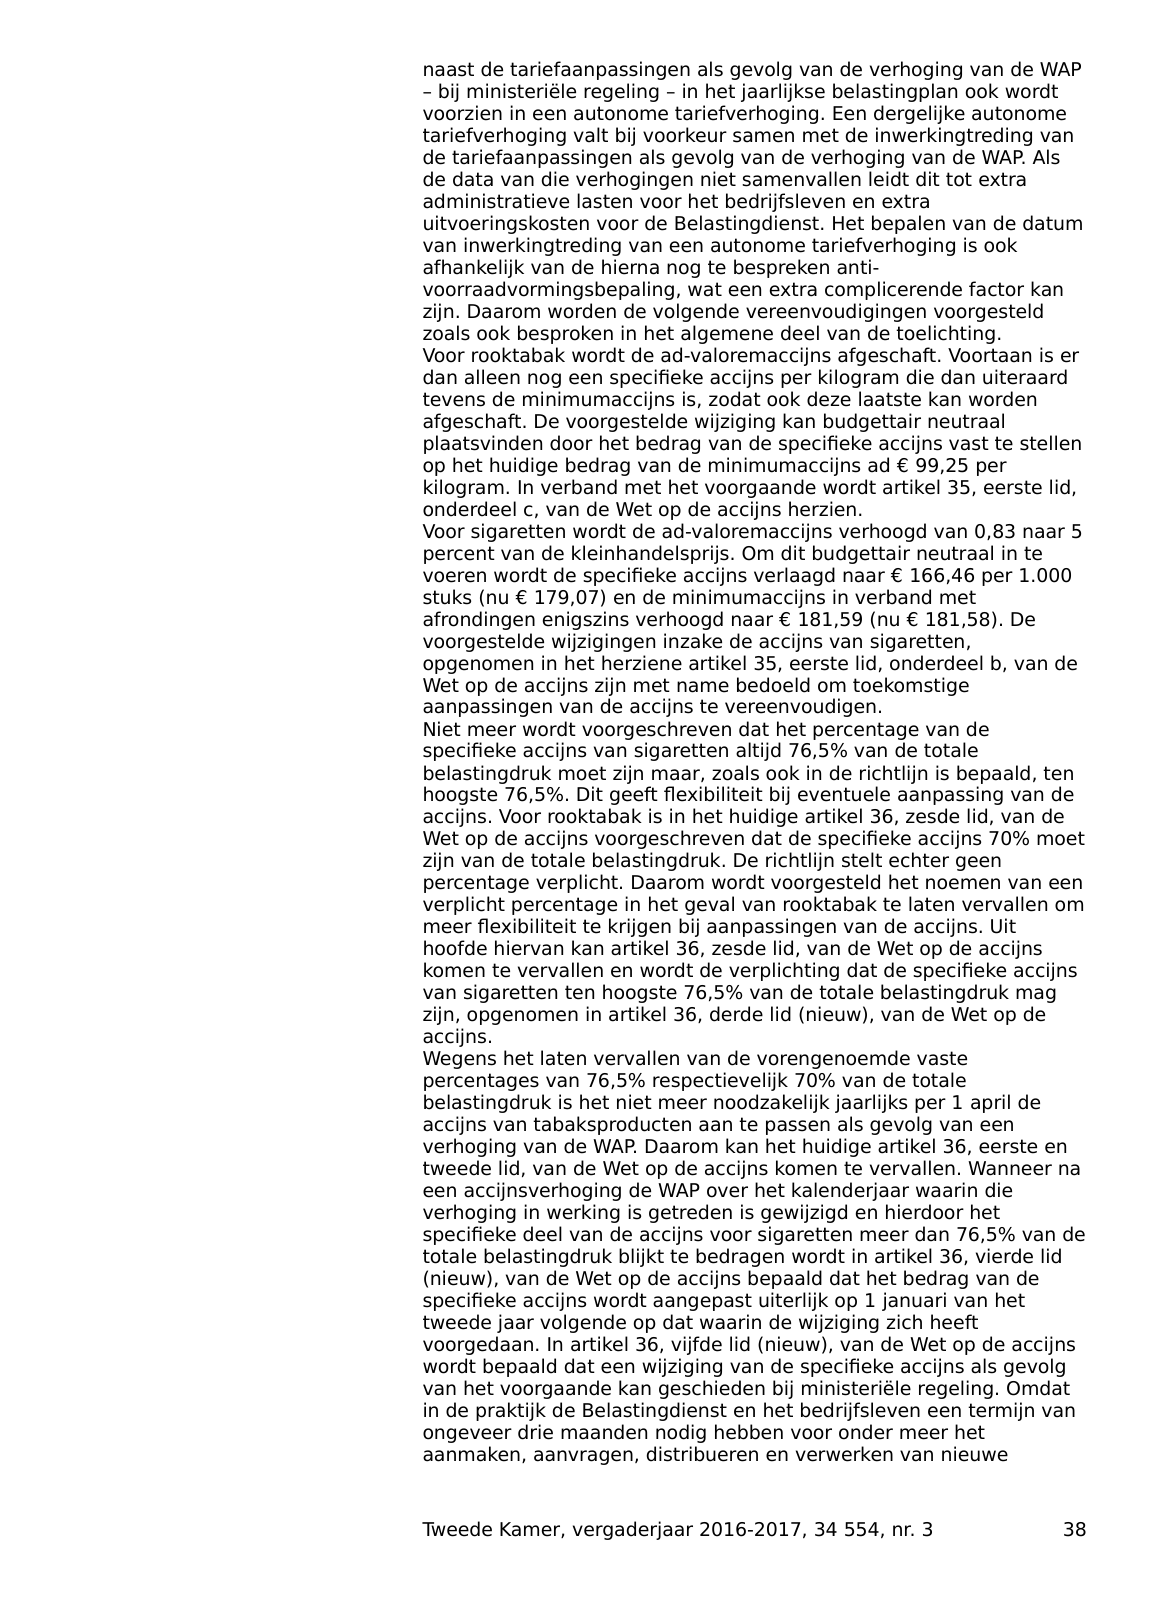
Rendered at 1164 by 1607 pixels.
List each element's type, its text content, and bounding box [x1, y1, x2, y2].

text Niet meer wordt voorgeschreven dat het percentage van de specifieke accijns van sigaretten altijd 76,5% van de totale belastingdruk moet zijn maar, zoals ook in de richtlijn is bepaald, ten hoogste 76,5%. Dit geeft flexibiliteit bij eventuele aanpassing van de accijns. Voor rooktabak is in het huidige artikel 36, zesde lid, van de Wet op de accijns voorgeschreven dat de specifieke accijns 70% moet zijn van de totale belastingdruk. De richtlijn stelt echter geen percentage verplicht. Daarom wordt voorgesteld het noemen van een verplicht percentage in het geval van rooktabak te laten vervallen om meer flexibiliteit te krijgen bij aanpassingen van de accijns. Uit hoofde hiervan kan artikel 36, zesde lid, van de Wet op de accijns komen te vervallen en wordt de verplichting dat de specifieke accijns van sigaretten ten hoogste 76,5% van de totale belastingdruk mag zijn, opgenomen in artikel 36, derde lid (nieuw), van de Wet op de accijns. [422, 718, 1087, 1048]
text naast de tariefaanpassingen als gevolg van de verhoging van de WAP – bij ministeriële regeling – in het jaarlijkse belastingplan ook wordt voorzien in een autonome tariefverhoging. Een dergelijke autonome tariefverhoging valt bij voorkeur samen met de inwerkingtreding van de tariefaanpassingen als gevolg van de verhoging van de WAP. Als de data van die verhogingen niet samenvallen leidt dit tot extra administratieve lasten voor het bedrijfsleven en extra uitvoeringskosten voor de Belastingdienst. Het bepalen van de datum van inwerkingtreding van een autonome tariefverhoging is ook afhankelijk van de hierna nog te bespreken anti-voorraadvormingsbepaling, wat een extra complicerende factor kan zijn. Daarom worden de volgende vereenvoudigingen voorgesteld zoals ook besproken in het algemene deel van de toelichting. [422, 59, 1087, 345]
text Wegens het laten vervallen van de vorengenoemde vaste percentages van 76,5% respectievelijk 70% van de totale belastingdruk is het niet meer noodzakelijk jaarlijks per 1 april de accijns van tabaksproducten aan te passen als gevolg van een verhoging van de WAP. Daarom kan het huidige artikel 36, eerste en tweede lid, van de Wet op de accijns komen te vervallen. Wanneer na een accijnsverhoging de WAP over het kalenderjaar waarin die verhoging in werking is getreden is gewijzigd en hierdoor het specifieke deel van de accijns voor sigaretten meer dan 76,5% van de totale belastingdruk blijkt te bedragen wordt in artikel 36, vierde lid (nieuw), van de Wet op de accijns bepaald dat het bedrag van de specifieke accijns wordt aangepast uiterlijk op 1 januari van het tweede jaar volgende op dat waarin de wijziging zich heeft voorgedaan. In artikel 36, vijfde lid (nieuw), van de Wet op de accijns wordt bepaald dat een wijziging van de specifieke accijns als gevolg van het voorgaande kan geschieden bij ministeriële regeling. Omdat in de praktijk de Belastingdienst en het bedrijfsleven een termijn van ongeveer drie maanden nodig hebben voor onder meer het aanmaken, aanvragen, distribueren en verwerken van nieuwe [422, 1048, 1087, 1466]
text Voor sigaretten wordt de ad-valoremaccijns verhoogd van 0,83 naar 5 percent van de kleinhandelsprijs. Om dit budgettair neutraal in te voeren wordt de specifieke accijns verlaagd naar € 166,46 per 1.000 stuks (nu € 179,07) en de minimumaccijns in verband met afrondingen enigszins verhoogd naar € 181,59 (nu € 181,58). De voorgestelde wijzigingen inzake de accijns van sigaretten, opgenomen in het herziene artikel 35, eerste lid, onderdeel b, van de Wet op de accijns zijn met name bedoeld om toekomstige aanpassingen van de accijns te vereenvoudigen. [422, 521, 1087, 718]
text Voor rooktabak wordt de ad-valoremaccijns afgeschaft. Voortaan is er dan alleen nog een specifieke accijns per kilogram die dan uiteraard tevens de minimumaccijns is, zodat ook deze laatste kan worden afgeschaft. De voorgestelde wijziging kan budgettair neutraal plaatsvinden door het bedrag van de specifieke accijns vast te stellen op het huidige bedrag van de minimumaccijns ad € 99,25 per kilogram. In verband met het voorgaande wordt artikel 35, eerste lid, onderdeel c, van de Wet op de accijns herzien. [422, 345, 1087, 521]
